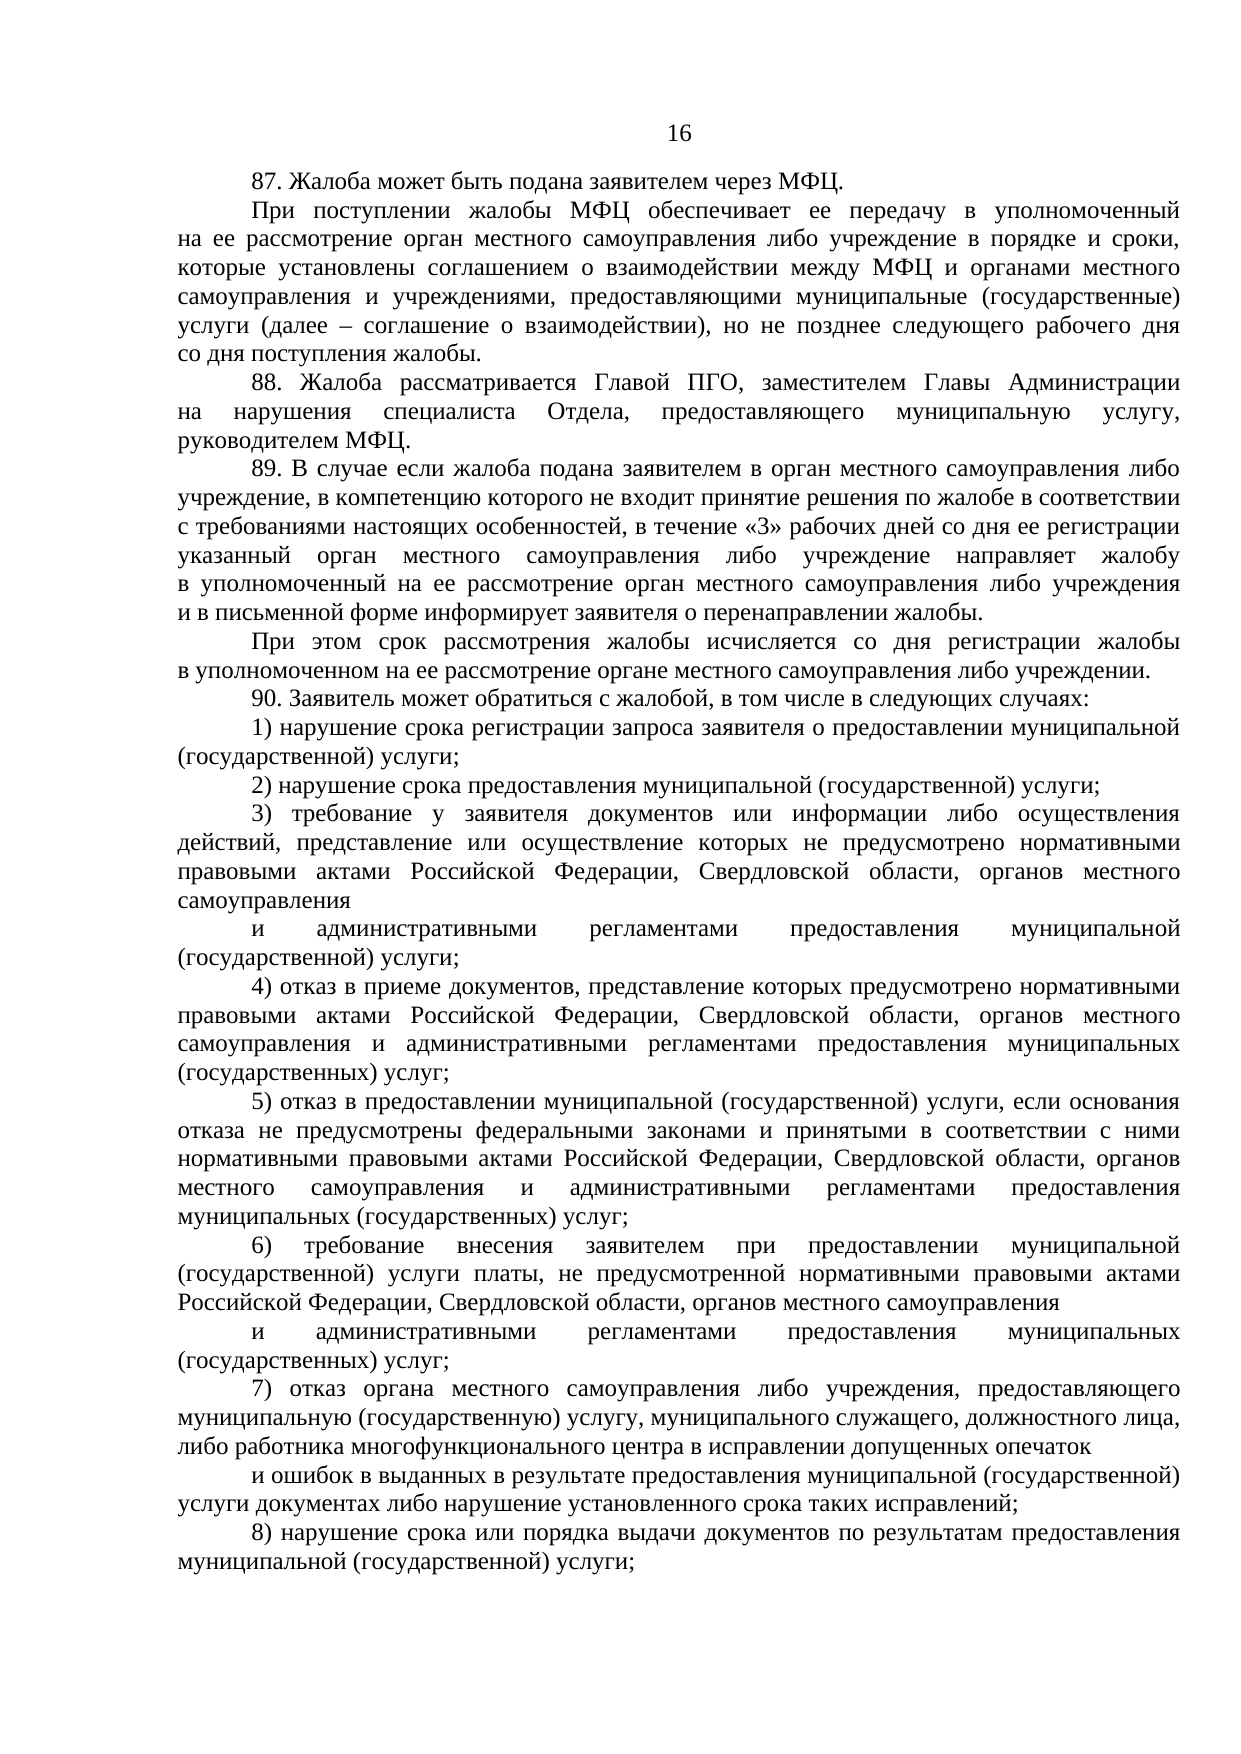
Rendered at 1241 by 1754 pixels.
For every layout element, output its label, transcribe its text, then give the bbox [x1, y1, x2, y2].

text 4) отказ в приеме документов, представление которых предусмотрено нормативными правовыми актами Российской Федерации, Свердловской области, органов местного самоуправления и административными регламентами предоставления муниципальных (государственных) услуг; [177, 971, 1181, 1086]
text 8) нарушение срока или порядка выдачи документов по результатам предоставления муниципальной (государственной) услуги; [177, 1517, 1181, 1575]
text 90. Заявитель может обратиться с жалобой, в том числе в следующих случаях: [177, 683, 1181, 712]
text При поступлении жалобы МФЦ обеспечивает ее передачу в уполномоченный на ее рассмотрение орган местного самоуправления либо учреждение в порядке и сроки, которые установлены соглашением о взаимодействии между МФЦ и органами местного самоуправления и учреждениями, предоставляющими муниципальные (государственные) услуги (далее – соглашение о взаимодействии), но не позднее следующего рабочего дня со дня поступления жалобы. [177, 195, 1181, 367]
text 5) отказ в предоставлении муниципальной (государственной) услуги, если основания отказа не предусмотрены федеральными законами и принятыми в соответствии с ними нормативными правовыми актами Российской Федерации, Свердловской области, органов местного самоуправления и административными регламентами предоставления муниципальных (государственных) услуг; [177, 1086, 1181, 1230]
text 1) нарушение срока регистрации запроса заявителя о предоставлении муниципальной (государственной) услуги; [177, 712, 1181, 770]
text и административными регламентами предоставления муниципальной (государственной) услуги; [177, 913, 1181, 971]
text и административными регламентами предоставления муниципальных (государственных) услуг; [177, 1316, 1181, 1373]
text 88. Жалоба рассматривается Главой ПГО, заместителем Главы Администрации на нарушения специалиста Отдела, предоставляющего муниципальную услугу, руководителем МФЦ. [177, 367, 1181, 453]
text 2) нарушение срока предоставления муниципальной (государственной) услуги; [177, 770, 1181, 798]
text 7) отказ органа местного самоуправления либо учреждения, предоставляющего муниципальную (государственную) услугу, муниципального служащего, должностного лица, либо работника многофункционального центра в исправлении допущенных опечаток [177, 1373, 1181, 1460]
text 87. Жалоба может быть подана заявителем через МФЦ. [177, 166, 1181, 195]
text При этом срок рассмотрения жалобы исчисляется со дня регистрации жалобы в уполномоченном на ее рассмотрение органе местного самоуправления либо учреждении. [177, 626, 1181, 683]
text 6) требование внесения заявителем при предоставлении муниципальной (государственной) услуги платы, не предусмотренной нормативными правовыми актами Российской Федерации, Свердловской области, органов местного самоуправления [177, 1230, 1181, 1316]
text 89. В случае если жалоба подана заявителем в орган местного самоуправления либо учреждение, в компетенцию которого не входит принятие решения по жалобе в соответствии с требованиями настоящих особенностей, в течение «3» рабочих дней со дня ее регистрации указанный орган местного самоуправления либо учреждение направляет жалобу в уполномоченный на ее рассмотрение орган местного самоуправления либо учреждения и в письменной форме информирует заявителя о перенаправлении жалобы. [177, 453, 1181, 626]
text 3) требование у заявителя документов или информации либо осуществления действий, представление или осуществление которых не предусмотрено нормативными правовыми актами Российской Федерации, Свердловской области, органов местного самоуправления [177, 798, 1181, 913]
text и ошибок в выданных в результате предоставления муниципальной (государственной) услуги документах либо нарушение установленного срока таких исправлений; [177, 1460, 1181, 1517]
